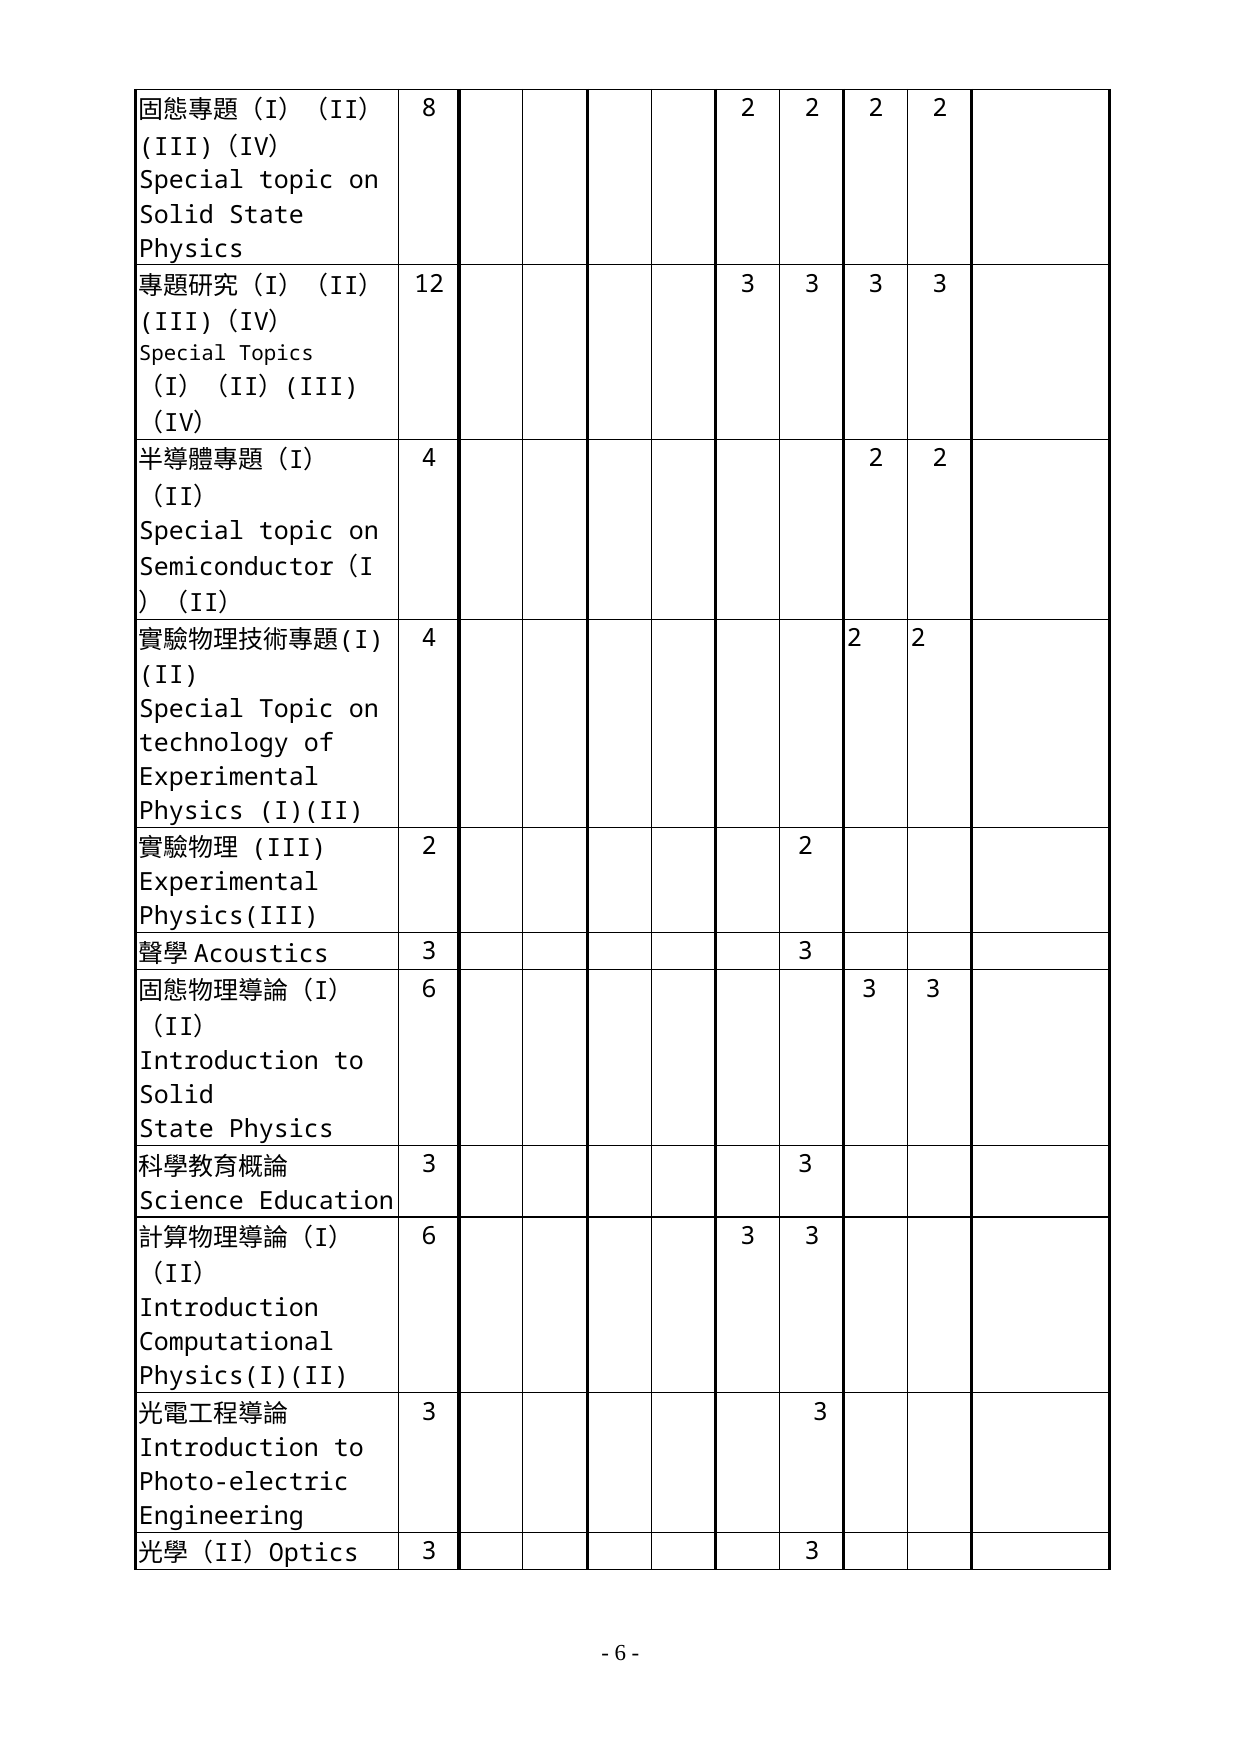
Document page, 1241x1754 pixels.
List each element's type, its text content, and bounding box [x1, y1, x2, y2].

table_cell [589, 970, 651, 1145]
table_cell [652, 265, 714, 439]
table_cell [523, 440, 586, 619]
table_cell [652, 970, 714, 1145]
table_cell [523, 265, 586, 439]
table_cell [652, 90, 714, 264]
table_cell [908, 1533, 970, 1569]
table_cell 計算物理導論（I）（II） Introduction Computational Physics(I)(II) [137, 1218, 398, 1392]
table_cell [523, 1218, 586, 1392]
table_cell 2 [780, 90, 842, 264]
table_cell 專題研究（I）（II）(III)（IV） Special Topics （I）（II）(III)（IV） [137, 265, 398, 439]
table_cell [461, 1218, 522, 1392]
table_cell 6 [399, 1218, 457, 1392]
table_cell [461, 265, 522, 439]
table_cell [973, 90, 1108, 264]
table_cell 2 [845, 90, 907, 264]
table_cell [717, 1533, 779, 1569]
table_cell [652, 1393, 714, 1532]
table_cell [908, 1146, 970, 1216]
table_cell [845, 1393, 907, 1532]
table_cell 3 [399, 1393, 457, 1532]
table_cell [652, 1533, 714, 1569]
table_cell 2 [717, 90, 779, 264]
table_cell [717, 440, 779, 619]
table_cell [652, 1146, 714, 1216]
table_cell [780, 440, 842, 619]
table_cell [908, 1218, 970, 1392]
table_cell 3 [780, 1393, 842, 1532]
table_cell 3 [399, 933, 457, 969]
table_cell 固態物理導論（I）（II） Introduction to Solid State Physics [137, 970, 398, 1145]
table_cell [523, 828, 586, 932]
table_cell 2 [908, 90, 970, 264]
table_cell 3 [717, 1218, 779, 1392]
table_cell [717, 933, 779, 969]
table_cell [652, 1218, 714, 1392]
table_cell [973, 1218, 1108, 1392]
table_cell 3 [780, 1533, 842, 1569]
table_cell 2 [908, 440, 970, 619]
table_cell [589, 1393, 651, 1532]
table_cell [523, 90, 586, 264]
table_cell [845, 1218, 907, 1392]
table_cell [461, 970, 522, 1145]
table_cell 光電工程導論 Introduction to Photo-electric Engineering [137, 1393, 398, 1532]
table_cell 8 [399, 90, 457, 264]
table_cell [908, 828, 970, 932]
table_cell [973, 828, 1108, 932]
table_cell [845, 1533, 907, 1569]
table_cell [845, 828, 907, 932]
table_cell [589, 440, 651, 619]
table_cell 4 [399, 440, 457, 619]
table_cell [589, 1218, 651, 1392]
table_cell [973, 1393, 1108, 1532]
table_cell 3 [845, 265, 907, 439]
table_cell [908, 1393, 970, 1532]
table_cell [589, 90, 651, 264]
table_cell [973, 440, 1108, 619]
table_cell [780, 620, 842, 827]
table_cell [973, 1533, 1108, 1569]
table_cell 3 [908, 970, 970, 1145]
table_cell 3 [780, 265, 842, 439]
table_cell [461, 1393, 522, 1532]
table_cell [461, 440, 522, 619]
table_cell [523, 620, 586, 827]
table_cell [523, 1146, 586, 1216]
table_cell [717, 620, 779, 827]
table_cell [652, 933, 714, 969]
table_cell 3 [717, 265, 779, 439]
table_cell [589, 1146, 651, 1216]
table_cell [973, 265, 1108, 439]
table_cell 實驗物理 (III) Experimental Physics(III) [137, 828, 398, 932]
table_cell [461, 933, 522, 969]
table_cell 聲學Acoustics [137, 933, 398, 969]
table_cell 2 [845, 620, 907, 827]
table_cell [717, 828, 779, 932]
table_cell [973, 970, 1108, 1145]
table_cell [845, 1146, 907, 1216]
table_cell [523, 970, 586, 1145]
table_cell 半導體專題（I）（II） Special topic on Semiconductor（I）（II） [137, 440, 398, 619]
table_cell 12 [399, 265, 457, 439]
table_cell [461, 1533, 522, 1569]
table_cell 3 [780, 1146, 842, 1216]
table_cell 3 [399, 1533, 457, 1569]
table_cell 實驗物理技術專題(I)(II) Special Topic on technology of Experimental Physics (I)(II) [137, 620, 398, 827]
table_cell 固態專題（I）（II）(III)（IV） Special topic on Solid State Physics [137, 90, 398, 264]
table_cell [845, 933, 907, 969]
table_cell [780, 970, 842, 1145]
table_cell 2 [845, 440, 907, 619]
table_cell 3 [399, 1146, 457, 1216]
table_cell [461, 620, 522, 827]
table_cell [589, 265, 651, 439]
table_cell [461, 1146, 522, 1216]
table_cell [589, 933, 651, 969]
table_cell 2 [908, 620, 970, 827]
table_cell 科學教育概論 Science Education [137, 1146, 398, 1216]
table_cell [461, 90, 522, 264]
table_cell 3 [780, 1218, 842, 1392]
table_cell [717, 1146, 779, 1216]
table_cell [523, 1533, 586, 1569]
table_cell [717, 970, 779, 1145]
table_cell 4 [399, 620, 457, 827]
table_cell [652, 620, 714, 827]
table_cell [652, 828, 714, 932]
table_cell [717, 1393, 779, 1532]
table_cell [589, 1533, 651, 1569]
table_cell 3 [908, 265, 970, 439]
table_cell 6 [399, 970, 457, 1145]
table_cell [908, 933, 970, 969]
table_cell [589, 620, 651, 827]
table_cell 3 [845, 970, 907, 1145]
table_cell [589, 828, 651, 932]
table_cell [523, 1393, 586, 1532]
table_cell [652, 440, 714, 619]
table_cell [973, 620, 1108, 827]
table_cell [461, 828, 522, 932]
table_cell [973, 933, 1108, 969]
table_cell 2 [780, 828, 842, 932]
table_cell 光學（II）Optics [137, 1533, 398, 1569]
table_cell 3 [780, 933, 842, 969]
table_cell 2 [399, 828, 457, 932]
table_cell [523, 933, 586, 969]
table_cell [973, 1146, 1108, 1216]
